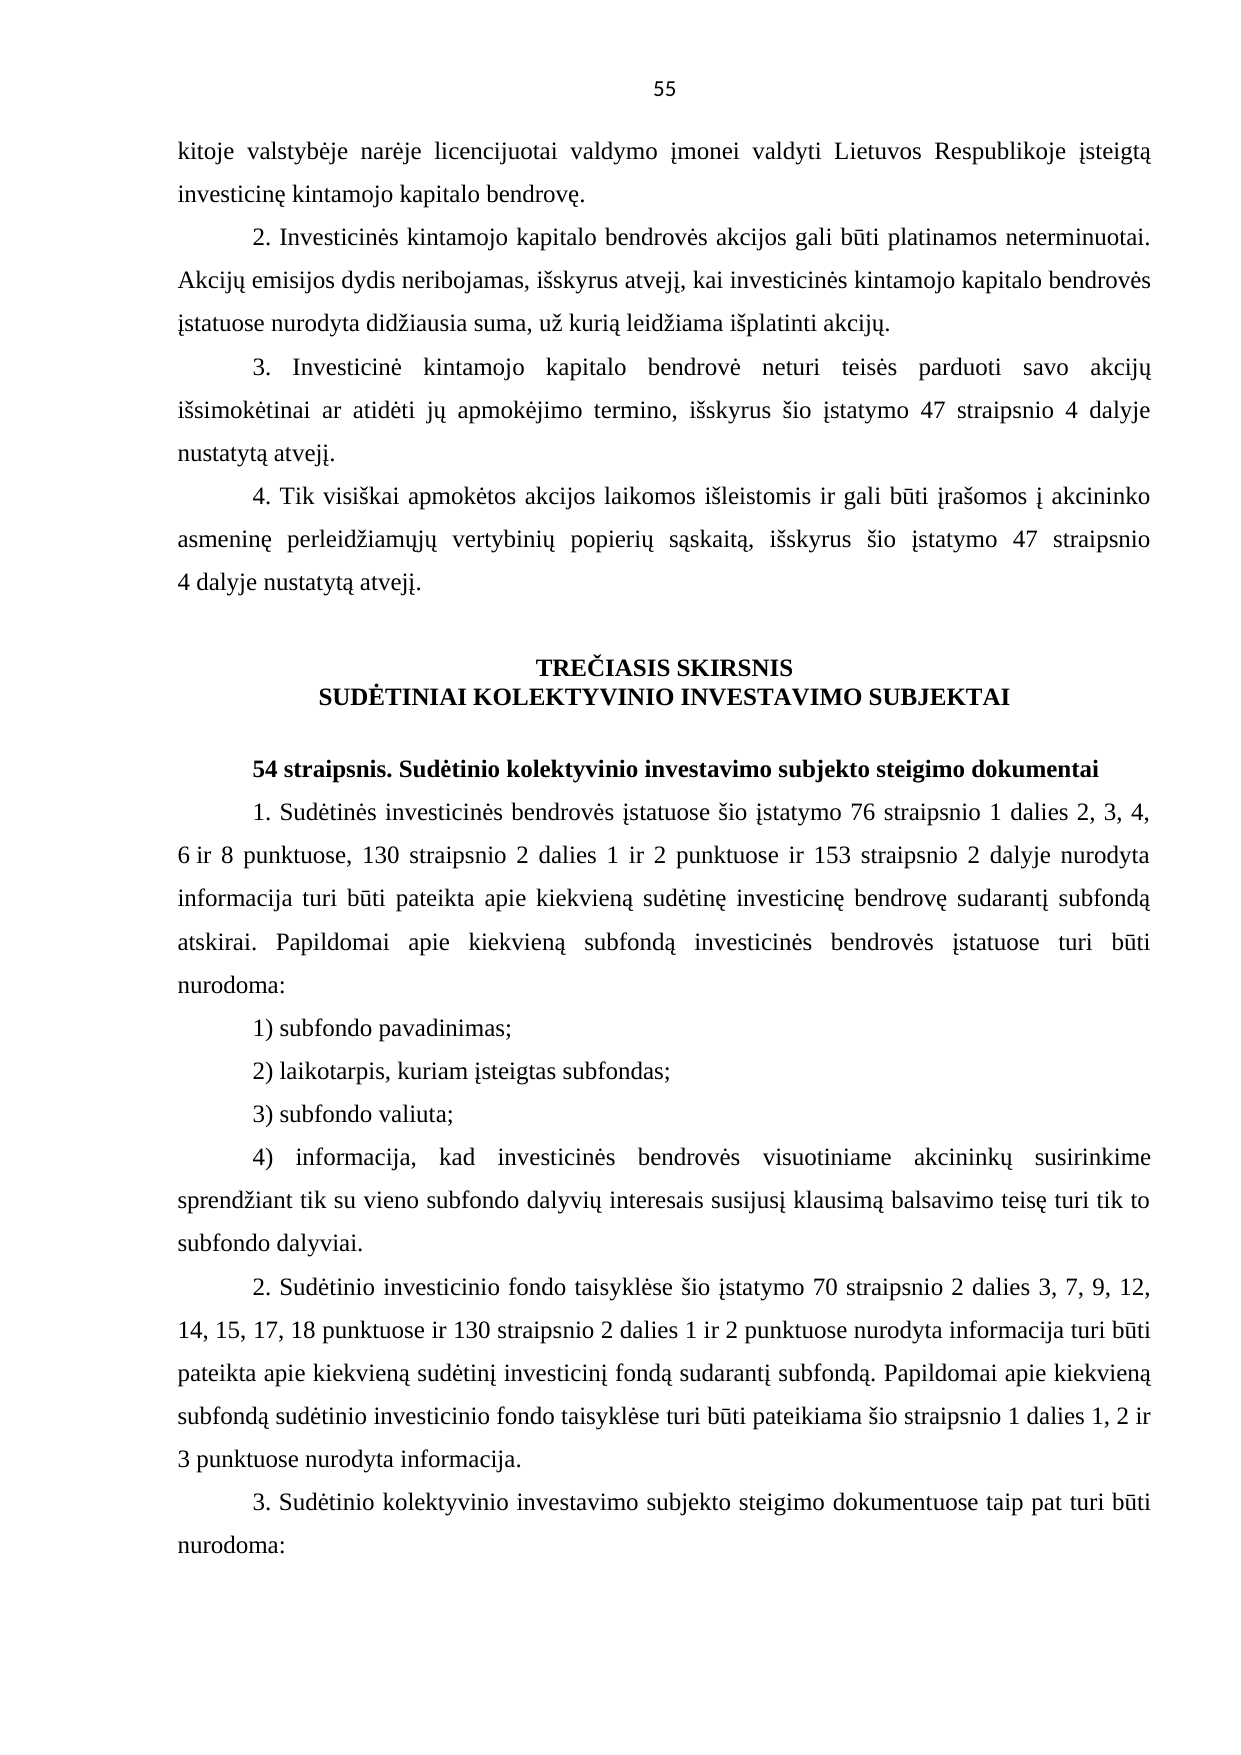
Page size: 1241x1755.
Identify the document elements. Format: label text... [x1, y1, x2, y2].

text 4) informacija, kad investicinės bendrovės visuotiniame akcininkų susirinkime sprendžiant tik su vieno subfondo dalyvių interesais susijusį klausimą balsavimo teisę turi tik to subfondo dalyviai. [177, 1142, 1152, 1257]
text SUDĖTINIAI KOLEKTYVINIO INVESTAVIMO SUBJEKTAI [177, 682, 1152, 711]
text kitoje valstybėje narėje licencijuotai valdymo įmonei valdyti Lietuvos Respublikoje įsteigtą investicinę kintamojo kapitalo bendrovę. [177, 136, 1152, 208]
text 54 straipsnis. Sudėtinio kolektyvinio investavimo subjekto steigimo dokumentai [252, 754, 1152, 783]
text 1. Sudėtinės investicinės bendrovės įstatuose šio įstatymo 76 straipsnio 1 dalies 2, 3, 4, 6 ir 8 punktuose, 130 straipsnio 2 dalies 1 ir 2 punktuose ir 153 straipsnio 2 dalyje nurodyta informacija turi būti pateikta apie kiekvieną sudėtinę investicinę bendrovę sudarantį subfondą atskirai. Papildomai apie kiekvieną subfondą investicinės bendrovės įstatuose turi būti nurodoma: [177, 797, 1152, 998]
text TREČIASIS SKIRSNIS [177, 653, 1152, 682]
text 2. Investicinės kintamojo kapitalo bendrovės akcijos gali būti platinamos neterminuotai. Akcijų emisijos dydis neribojamas, išskyrus atvejį, kai investicinės kintamojo kapitalo bendrovės įstatuose nurodyta didžiausia suma, už kurią leidžiama išplatinti akcijų. [177, 222, 1152, 337]
text 3) subfondo valiuta; [177, 1099, 1152, 1128]
text 3. Sudėtinio kolektyvinio investavimo subjekto steigimo dokumentuose taip pat turi būti nurodoma: [177, 1487, 1152, 1559]
text 2) laikotarpis, kuriam įsteigtas subfondas; [177, 1056, 1152, 1085]
text 2. Sudėtinio investicinio fondo taisyklėse šio įstatymo 70 straipsnio 2 dalies 3, 7, 9, 12, 14, 15, 17, 18 punktuose ir 130 straipsnio 2 dalies 1 ir 2 punktuose nurodyta informacija turi būti pateikta apie kiekvieną sudėtinį investicinį fondą sudarantį subfondą. Papildomai apie kiekvieną subfondą sudėtinio investicinio fondo taisyklėse turi būti pateikiama šio straipsnio 1 dalies 1, 2 ir 3 punktuose nurodyta informacija. [177, 1272, 1152, 1473]
text 4. Tik visiškai apmokėtos akcijos laikomos išleistomis ir gali būti įrašomos į akcininko asmeninę perleidžiamųjų vertybinių popierių sąskaitą, išskyrus šio įstatymo 47 straipsnio 4 dalyje nustatytą atvejį. [177, 481, 1152, 596]
text 1) subfondo pavadinimas; [177, 1013, 1152, 1042]
text 3. Investicinė kintamojo kapitalo bendrovė neturi teisės parduoti savo akcijų išsimokėtinai ar atidėti jų apmokėjimo termino, išskyrus šio įstatymo 47 straipsnio 4 dalyje nustatytą atvejį. [177, 352, 1152, 467]
